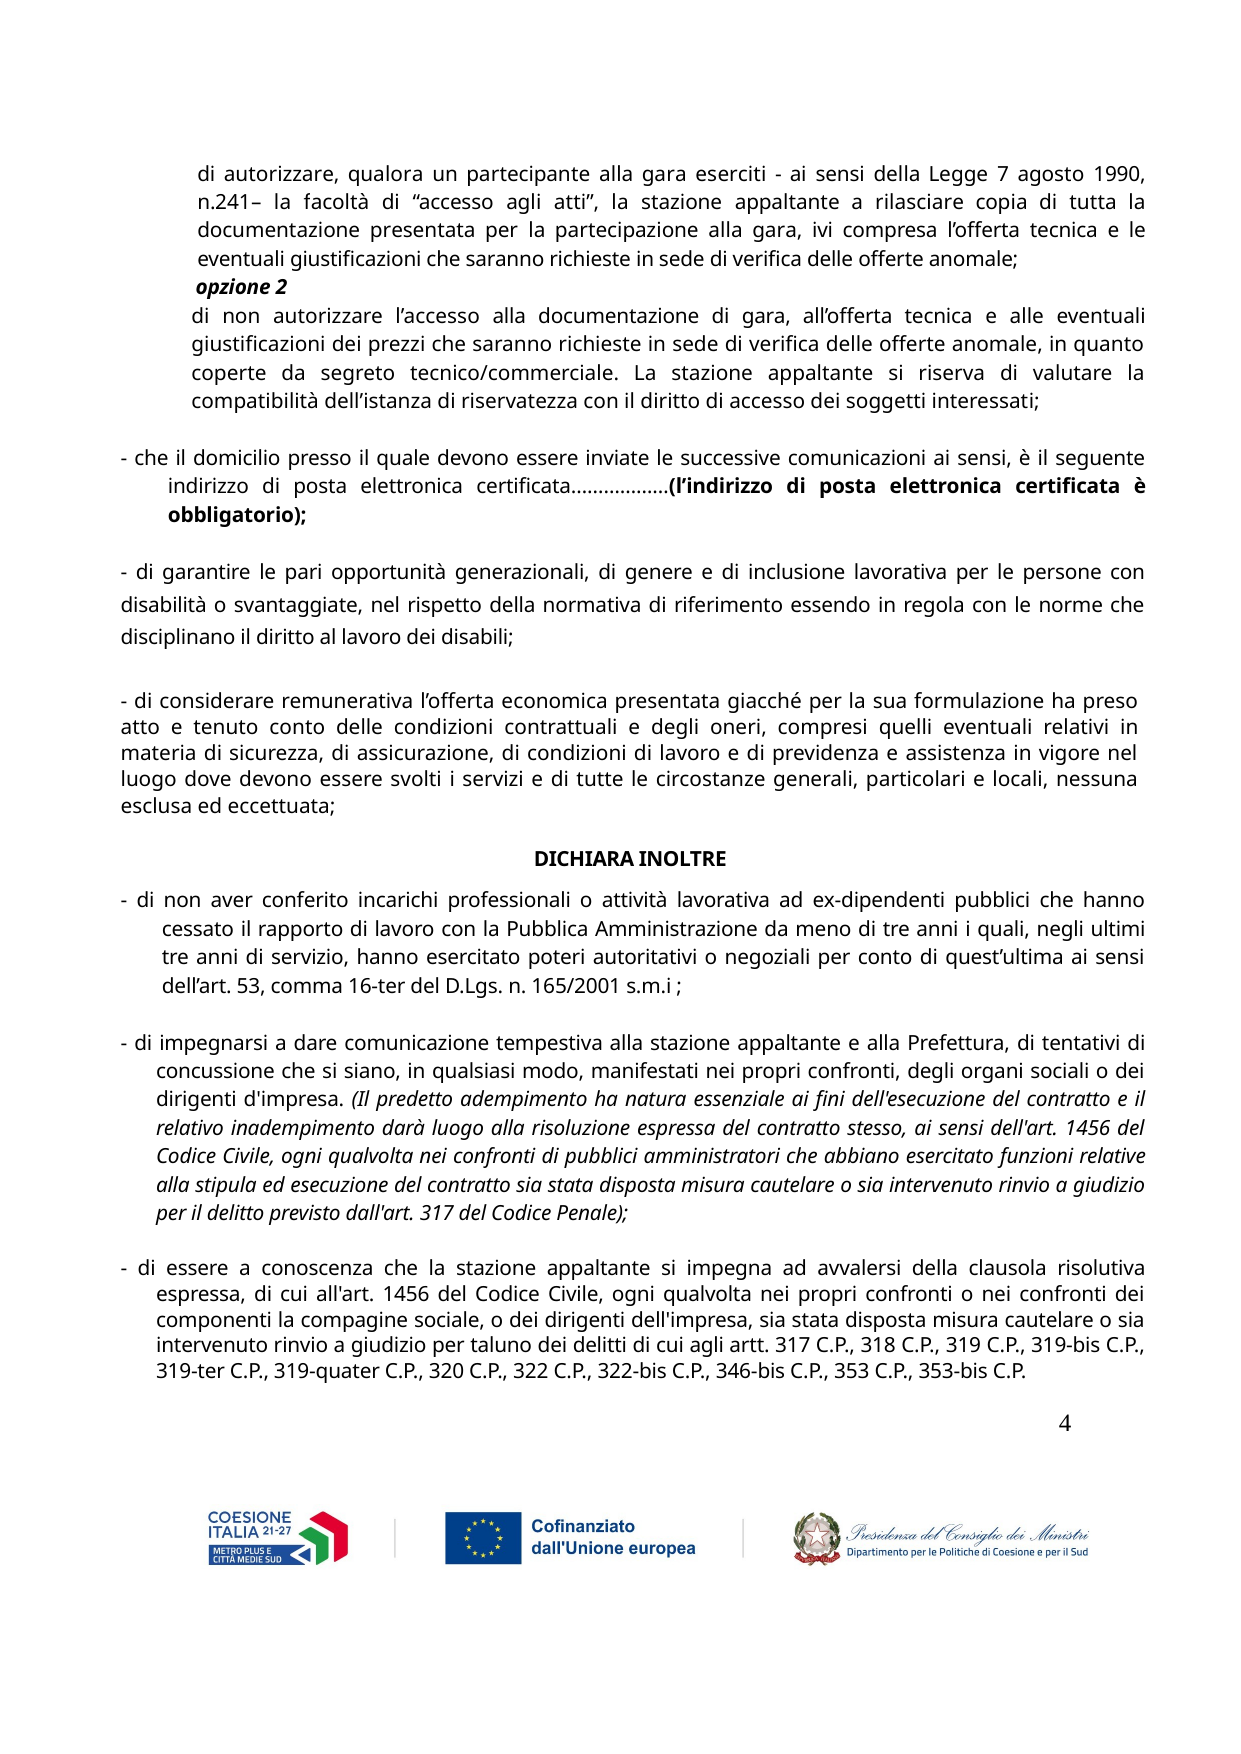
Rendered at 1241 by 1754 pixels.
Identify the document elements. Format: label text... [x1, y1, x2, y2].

text DICHIARA INOLTRE [120, 844, 1140, 873]
text - di garantire le pari opportunità generazionali, di genere e di inclusione lavorativa per le persone con disabilità o svantaggiate, nel rispetto della normativa di riferimento essendo in regola con le norme che disciplinano il diritto al lavoro dei disabili; [120, 557, 1146, 651]
text - di essere a conoscenza che la stazione appaltante si impegna ad avvalersi della clausola risolutiva espressa, di cui all'art. 1456 del Codice Civile, ogni qualvolta nei propri confronti o nei confronti dei componenti la compagine sociale, o dei dirigenti dell'impresa, sia stata disposta misura cautelare o sia intervenuto rinvio a giudizio per taluno dei delitti di cui agli artt. 317 C.P., 318 C.P., 319 C.P., 319-bis C.P., 319-ter C.P., 319-quater C.P., 320 C.P., 322 C.P., 322-bis C.P., 346-bis C.P., 353 C.P., 353-bis C.P. [120, 1255, 1146, 1384]
text opzione 2 [120, 272, 1146, 301]
text - di considerare remunerativa l’offerta economica presentata giacché per la sua formulazione ha preso atto e tenuto conto delle condizioni contrattuali e degli oneri, compresi quelli eventuali relativi in materia di sicurezza, di assicurazione, di condizioni di lavoro e di previdenza e assistenza in vigore nel luogo dove devono essere svolti i servizi e di tutte le circostanze generali, particolari e locali, nessuna esclusa ed eccettuata; [120, 687, 1140, 818]
text - di non aver conferito incarichi professionali o attività lavorativa ad ex-dipendenti pubblici che hanno cessato il rapporto di lavoro con la Pubblica Amministrazione da meno di tre anni i quali, negli ultimi tre anni di servizio, hanno esercitato poteri autoritativi o negoziali per conto di quest’ultima ai sensi dell’art. 53, comma 16-ter del D.Lgs. n. 165/2001 s.m.i ; [120, 886, 1146, 999]
picture [201, 1504, 1091, 1570]
text - di impegnarsi a dare comunicazione tempestiva alla stazione appaltante e alla Prefettura, di tentativi di concussione che si siano, in qualsiasi modo, manifestati nei propri confronti, degli organi sociali o dei dirigenti d'impresa. (Il predetto adempimento ha natura essenziale ai fini dell'esecuzione del contratto e il relativo inadempimento darà luogo alla risoluzione espressa del contratto stesso, ai sensi dell'art. 1456 del Codice Civile, ogni qualvolta nei confronti di pubblici amministratori che abbiano esercitato funzioni relative alla stipula ed esecuzione del contratto sia stata disposta misura cautelare o sia intervenuto rinvio a giudizio per il delitto previsto dall'art. 317 del Codice Penale); [120, 1028, 1146, 1227]
text di autorizzare, qualora un partecipante alla gara eserciti - ai sensi della Legge 7 agosto 1990, n.241– la facoltà di “accesso agli atti”, la stazione appaltante a rilasciare copia di tutta la documentazione presentata per la partecipazione alla gara, ivi compresa l’offerta tecnica e le eventuali giustificazioni che saranno richieste in sede di verifica delle offerte anomale; [197, 159, 1146, 272]
text - che il domicilio presso il quale devono essere inviate le successive comunicazioni ai sensi, è il seguente indirizzo di posta elettronica certificata………………(l’indirizzo di posta elettronica certificata è obbligatorio); [120, 443, 1146, 528]
text di non autorizzare l’accesso alla documentazione di gara, all’offerta tecnica e alle eventuali giustificazioni dei prezzi che saranno richieste in sede di verifica delle offerte anomale, in quanto coperte da segreto tecnico/commerciale. La stazione appaltante si riserva di valutare la compatibilità dell’istanza di riservatezza con il diritto di accesso dei soggetti interessati; [150, 301, 1146, 414]
